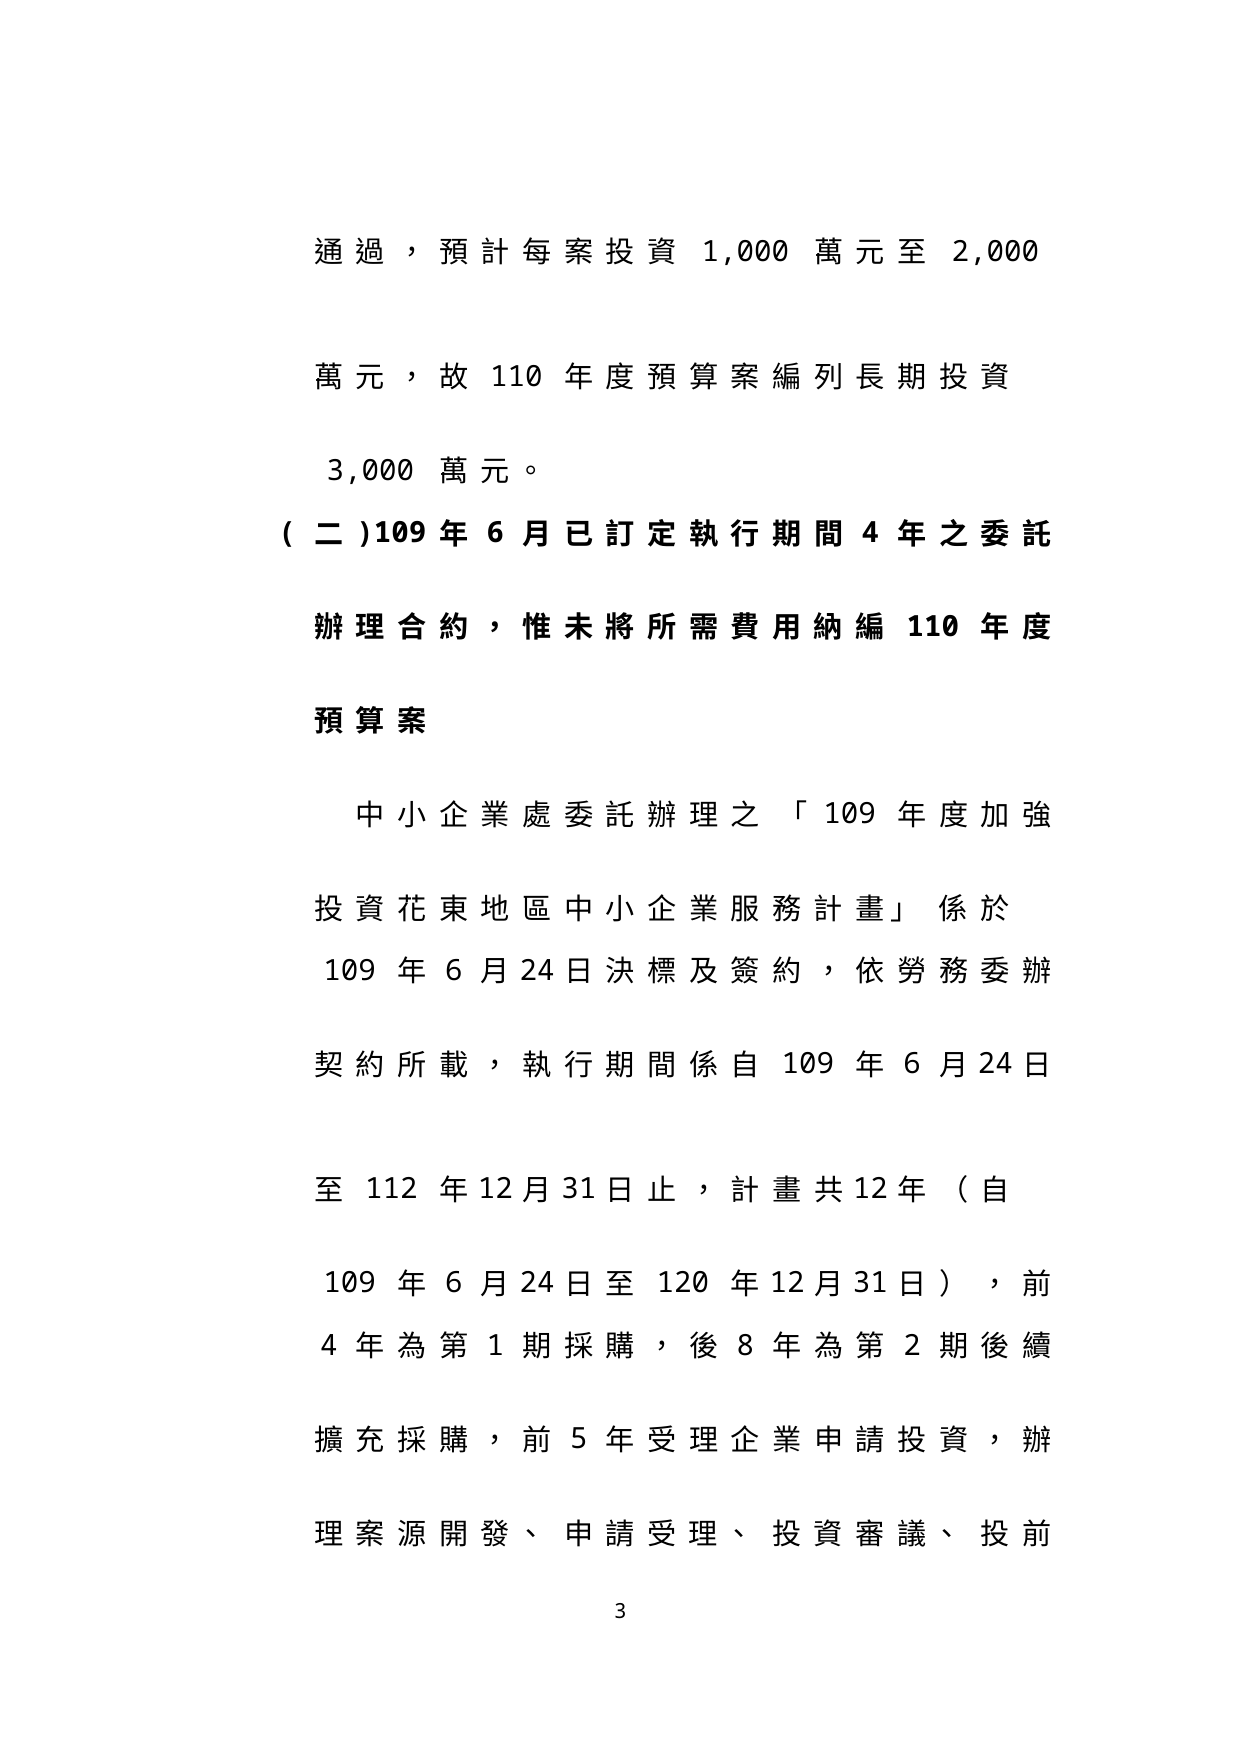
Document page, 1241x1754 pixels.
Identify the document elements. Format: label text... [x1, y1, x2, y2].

text 中小企業處委託辦理之「109年度加強投資花東地區中小企業服務計畫」係於109年6月24日決標及簽約，依勞務委辦契約所載，執行期間係自109年6月24日至112年12月31日止，計畫共12年（自109年6月24日至120年12月31日），前4年為第1期採購，後8年為第2期後續擴充採購，前5年受理企業申請投資，辦理案源開發、申請受理、投資審議、投前 [271, 740, 1058, 1552]
text (二)109年6月已訂定執行期間4年之委託辦理合約，惟未將所需費用納編110年度預算案 [242, 490, 1058, 740]
text 為加強投資花東地區具發展潛力之中小企業，以帶動整體產業發展，繁榮地方經濟，經濟部中小企業處(以下稱中小企業處)依「花東地區發展條例」及「花東地區永續發展策略計畫」訂定花東地區永續發展基金加強投資花東地區中小企業實施要點，採取與當地縣政府、公協會、育成中心等地方網路合作，開發潛力投資案源，定期辦理投資媒合會、結合政府及民間資源先進行輔導，再結合天使投資人獲投資機構進行投資等作法推動辦理加強投資花東地區中小企業服務計畫。據說明目前正由中小企業處委託辦理案源開發中，且因花東地區中小企業規模小，需長期輔導提供資源及追蹤企業發展，確認發展潛力後，再召開投資審議會通過始進行投資，預計110年進入初審3案，1至2案複審通過，預計每案投資1,000萬元至2,000萬元，故110年度預算案編列長期投資3,000萬元。 [271, 177, 1058, 490]
